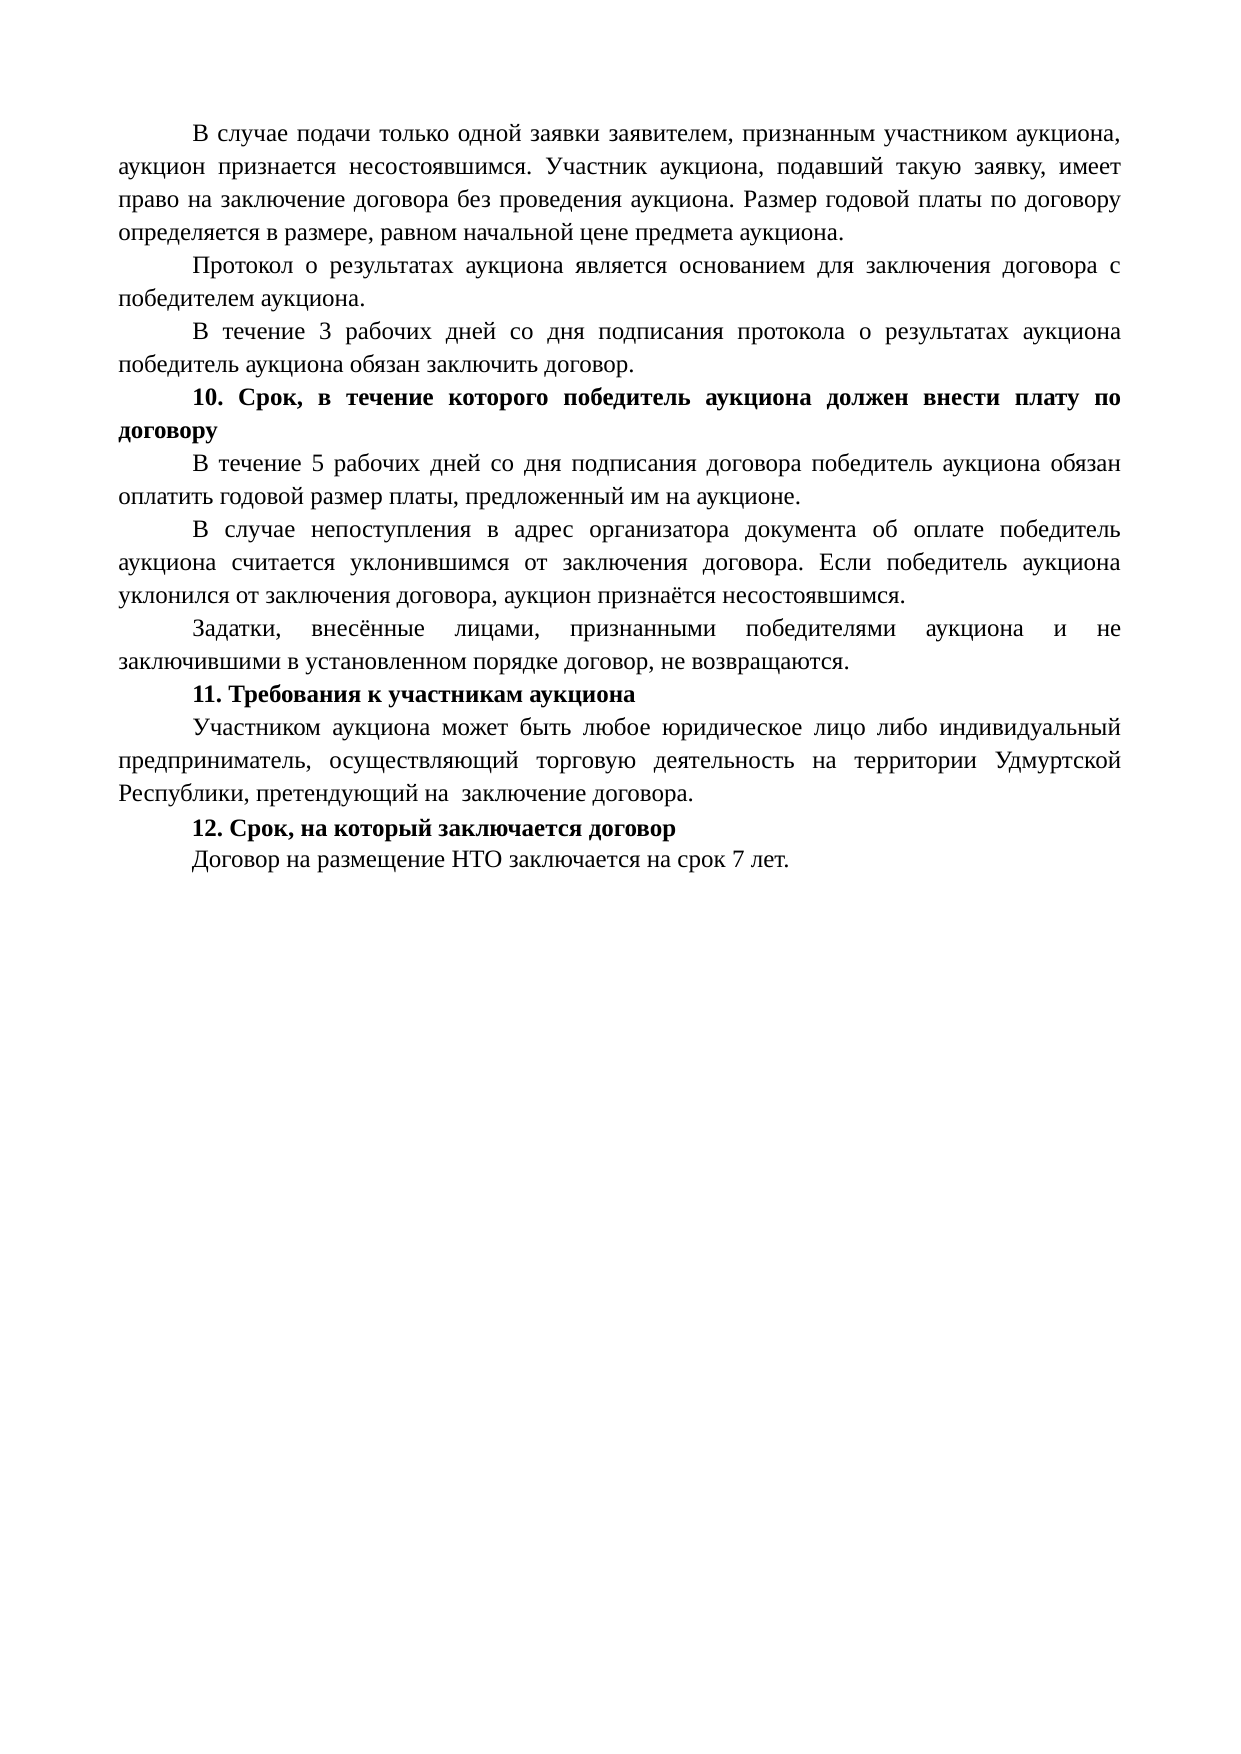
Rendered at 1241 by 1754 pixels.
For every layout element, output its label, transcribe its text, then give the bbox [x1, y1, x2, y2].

text 10. Срок, в течение которого победитель аукциона должен внести плату по договору [118, 382, 1122, 444]
text В течение 3 рабочих дней со дня подписания протокола о результатах аукциона победитель аукциона обязан заключить договор. [118, 316, 1122, 378]
text Договор на размещение НТО заключается на срок 7 лет. [118, 843, 1116, 874]
text 12. Срок, на который заключается договор [118, 812, 1116, 843]
text Участником аукциона может быть любое юридическое лицо либо индивидуальный предприниматель, осуществляющий торговую деятельность на территории Удмуртской Республики, претендующий на заключение договора. [118, 712, 1122, 807]
text В течение 5 рабочих дней со дня подписания договора победитель аукциона обязан оплатить годовой размер платы, предложенный им на аукционе. [118, 448, 1122, 510]
text Протокол о результатах аукциона является основанием для заключения договора с победителем аукциона. [118, 250, 1122, 312]
text В случае непоступления в адрес организатора документа об оплате победитель аукциона считается уклонившимся от заключения договора. Если победитель аукциона уклонился от заключения договора, аукцион признаётся несостоявшимся. [118, 514, 1122, 609]
text 11. Требования к участникам аукциона [118, 679, 1122, 708]
text Задатки, внесённые лицами, признанными победителями аукциона и не заключившими в установленном порядке договор, не возвращаются. [118, 613, 1122, 675]
text В случае подачи только одной заявки заявителем, признанным участником аукциона, аукцион признается несостоявшимся. Участник аукциона, подавший такую заявку, имеет право на заключение договора без проведения аукциона. Размер годовой платы по договору определяется в размере, равном начальной цене предмета аукциона. [118, 118, 1122, 246]
